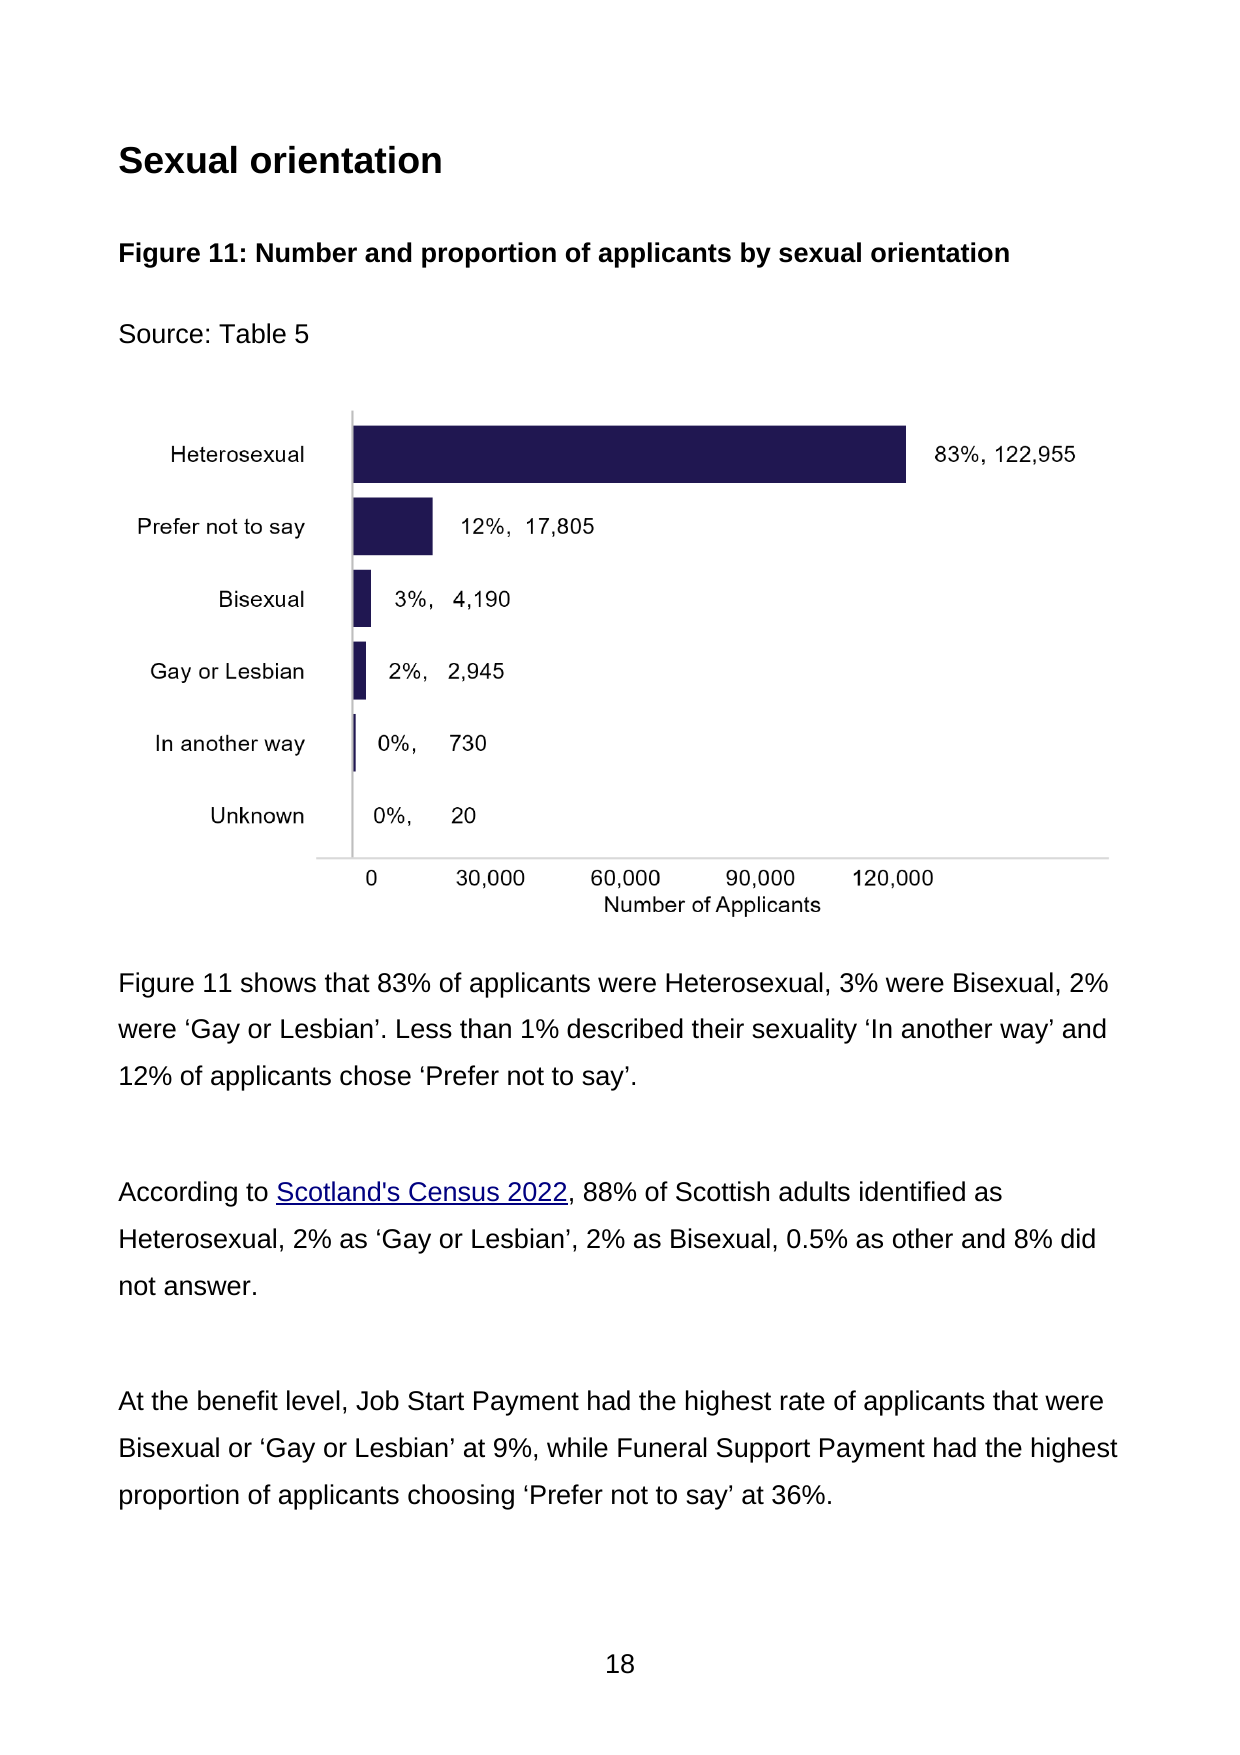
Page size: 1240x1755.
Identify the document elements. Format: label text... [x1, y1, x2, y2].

subtitle Source: Table 5 [118, 318, 1121, 349]
subtitle Sexual orientation [118, 120, 1121, 187]
text At the benefit level, Job Start Payment had the highest rate of applicants that were Bisexual or ‘Gay or Lesbian’ at 9%, while Funeral Support Payment had the highest proportion of applicants choosing ‘Prefer not to say’ at 36%. [118, 1385, 1121, 1510]
title Figure 11: Number and proportion of applicants by sexual orientation [118, 237, 1121, 268]
text Figure 11 shows that 83% of applicants were Heterosexual, 3% were Bisexual, 2% were ‘Gay or Lesbian’. Less than 1% described their sexuality ‘In another way’ and 12% of applicants chose ‘Prefer not to say’. [118, 967, 1121, 1092]
text According to Scotland's Census 2022, 88% of Scottish adults identified as Heterosexual, 2% as ‘Gay or Lesbian’, 2% as Bisexual, 0.5% as other and 8% did not answer. [118, 1176, 1121, 1301]
